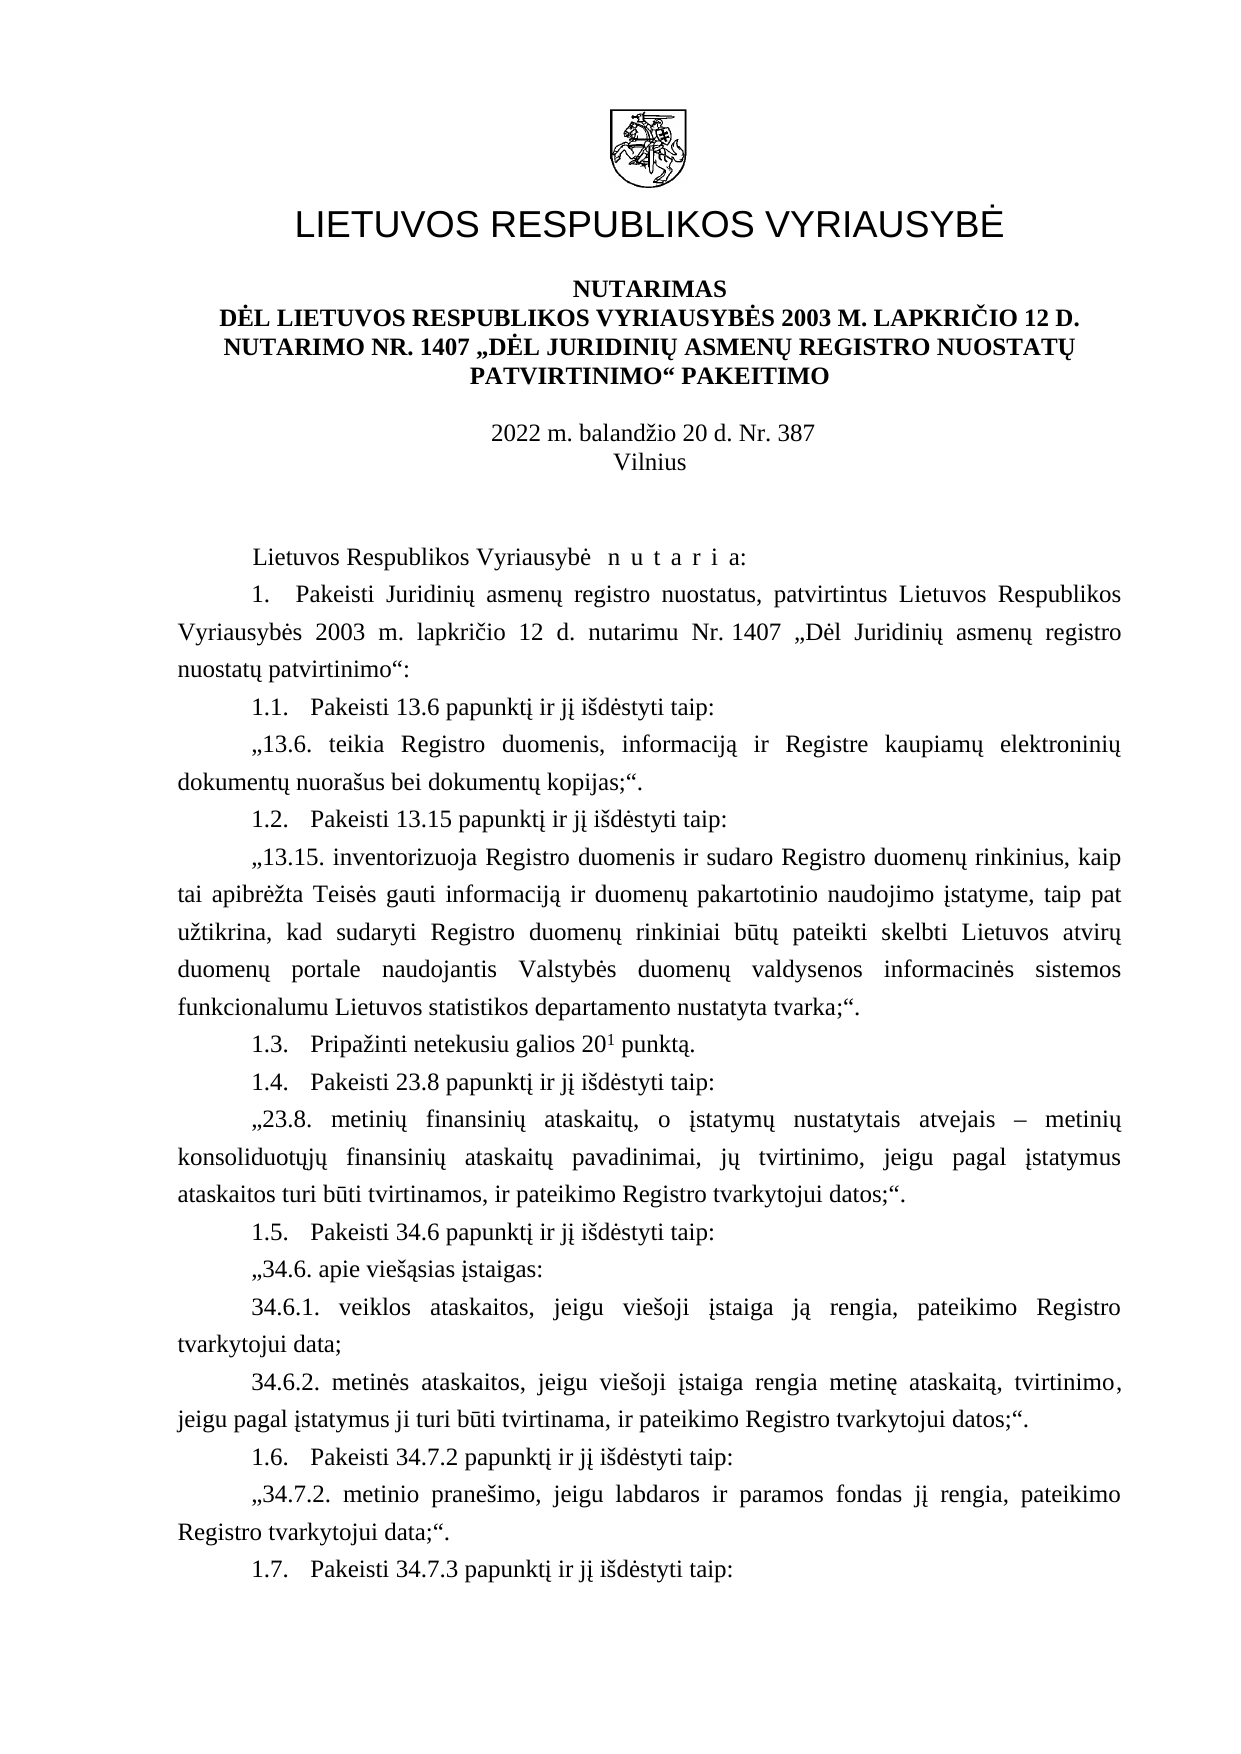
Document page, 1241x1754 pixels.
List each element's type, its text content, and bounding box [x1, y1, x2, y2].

text „13.15. inventorizuoja Registro duomenis ir sudaro Registro duomenų rinkinius, kaip tai apibrėžta Teisės gauti informaciją ir duomenų pakartotinio naudojimo įstatyme, taip pat užtikrina, kad sudaryti Registro duomenų rinkiniai būtų pateikti skelbti Lietuvos atvirų duomenų portale naudojantis Valstybės duomenų valdysenos informacinės sistemos funkcionalumu Lietuvos statistikos departamento nustatyta tvarka;“. [177, 833, 1122, 1021]
text 1.3. Pripažinti netekusiu galios 201 punktą. [177, 1021, 1122, 1058]
text Lietuvos Respublikos Vyriausybė [177, 203, 1122, 246]
text Vilnius [177, 447, 1122, 476]
text 1.5. Pakeisti 34.6 papunktį ir jį išdėstyti taip: [177, 1208, 1122, 1246]
text „23.8. metinių finansinių ataskaitų, o įstatymų nustatytais atvejais – metinių konsoliduotųjų finansinių ataskaitų pavadinimai, jų tvirtinimo, jeigu pagal įstatymus ataskaitos turi būti tvirtinamos, ir pateikimo Registro tvarkytojui datos;“. [177, 1096, 1122, 1208]
text Lietuvos Respublikos Vyriausybė nutaria: [177, 533, 1122, 571]
text „34.6. apie viešąsias įstaigas: [177, 1246, 1122, 1283]
text 1.1. Pakeisti 13.6 papunktį ir jį išdėstyti taip: [177, 683, 1122, 721]
text 1.2. Pakeisti 13.15 papunktį ir jį išdėstyti taip: [177, 796, 1122, 833]
text 2022 m. balandžio 20 d. Nr. 387 [177, 418, 1122, 447]
text „13.6. teikia Registro duomenis, informaciją ir Registre kaupiamų elektroninių dokumentų nuorašus bei dokumentų kopijas;“. [177, 721, 1122, 796]
text 34.6.1. veiklos ataskaitos, jeigu viešoji įstaiga ją rengia, pateikimo Registro tvarkytojui data; [177, 1283, 1122, 1358]
text 1.4. Pakeisti 23.8 papunktį ir jį išdėstyti taip: [177, 1058, 1122, 1096]
text 34.6.2. metinės ataskaitos, jeigu viešoji įstaiga rengia metinę ataskaitą, tvirtinimo, jeigu pagal įstatymus ji turi būti tvirtinama, ir pateikimo Registro tvarkytojui datos;“. [177, 1358, 1122, 1433]
text 1. Pakeisti Juridinių asmenų registro nuostatus, patvirtintus Lietuvos Respublikos Vyriausybės 2003 m. lapkričio 12 d. nutarimu Nr. 1407 „Dėl Juridinių asmenų registro nuostatų patvirtinimo“: [177, 571, 1122, 683]
text „34.7.2. metinio pranešimo, jeigu labdaros ir paramos fondas jį rengia, pateikimo Registro tvarkytojui data;“. [177, 1471, 1122, 1546]
text 1.7. Pakeisti 34.7.3 papunktį ir jį išdėstyti taip: [177, 1546, 1122, 1583]
text DĖL LIETUVOS RESPUBLIKOS VYRIAUSYBĖS 2003 M. LAPKRIČIO 12 D. NUTARIMO NR. 1407 „DĖL JURIDINIŲ ASMENŲ REGISTRO NUOSTATŲ PATVIRTINIMO“ PAKEITIMO [177, 303, 1122, 389]
text nutarimas [177, 274, 1122, 303]
text 1.6. Pakeisti 34.7.2 papunktį ir jį išdėstyti taip: [177, 1433, 1122, 1471]
